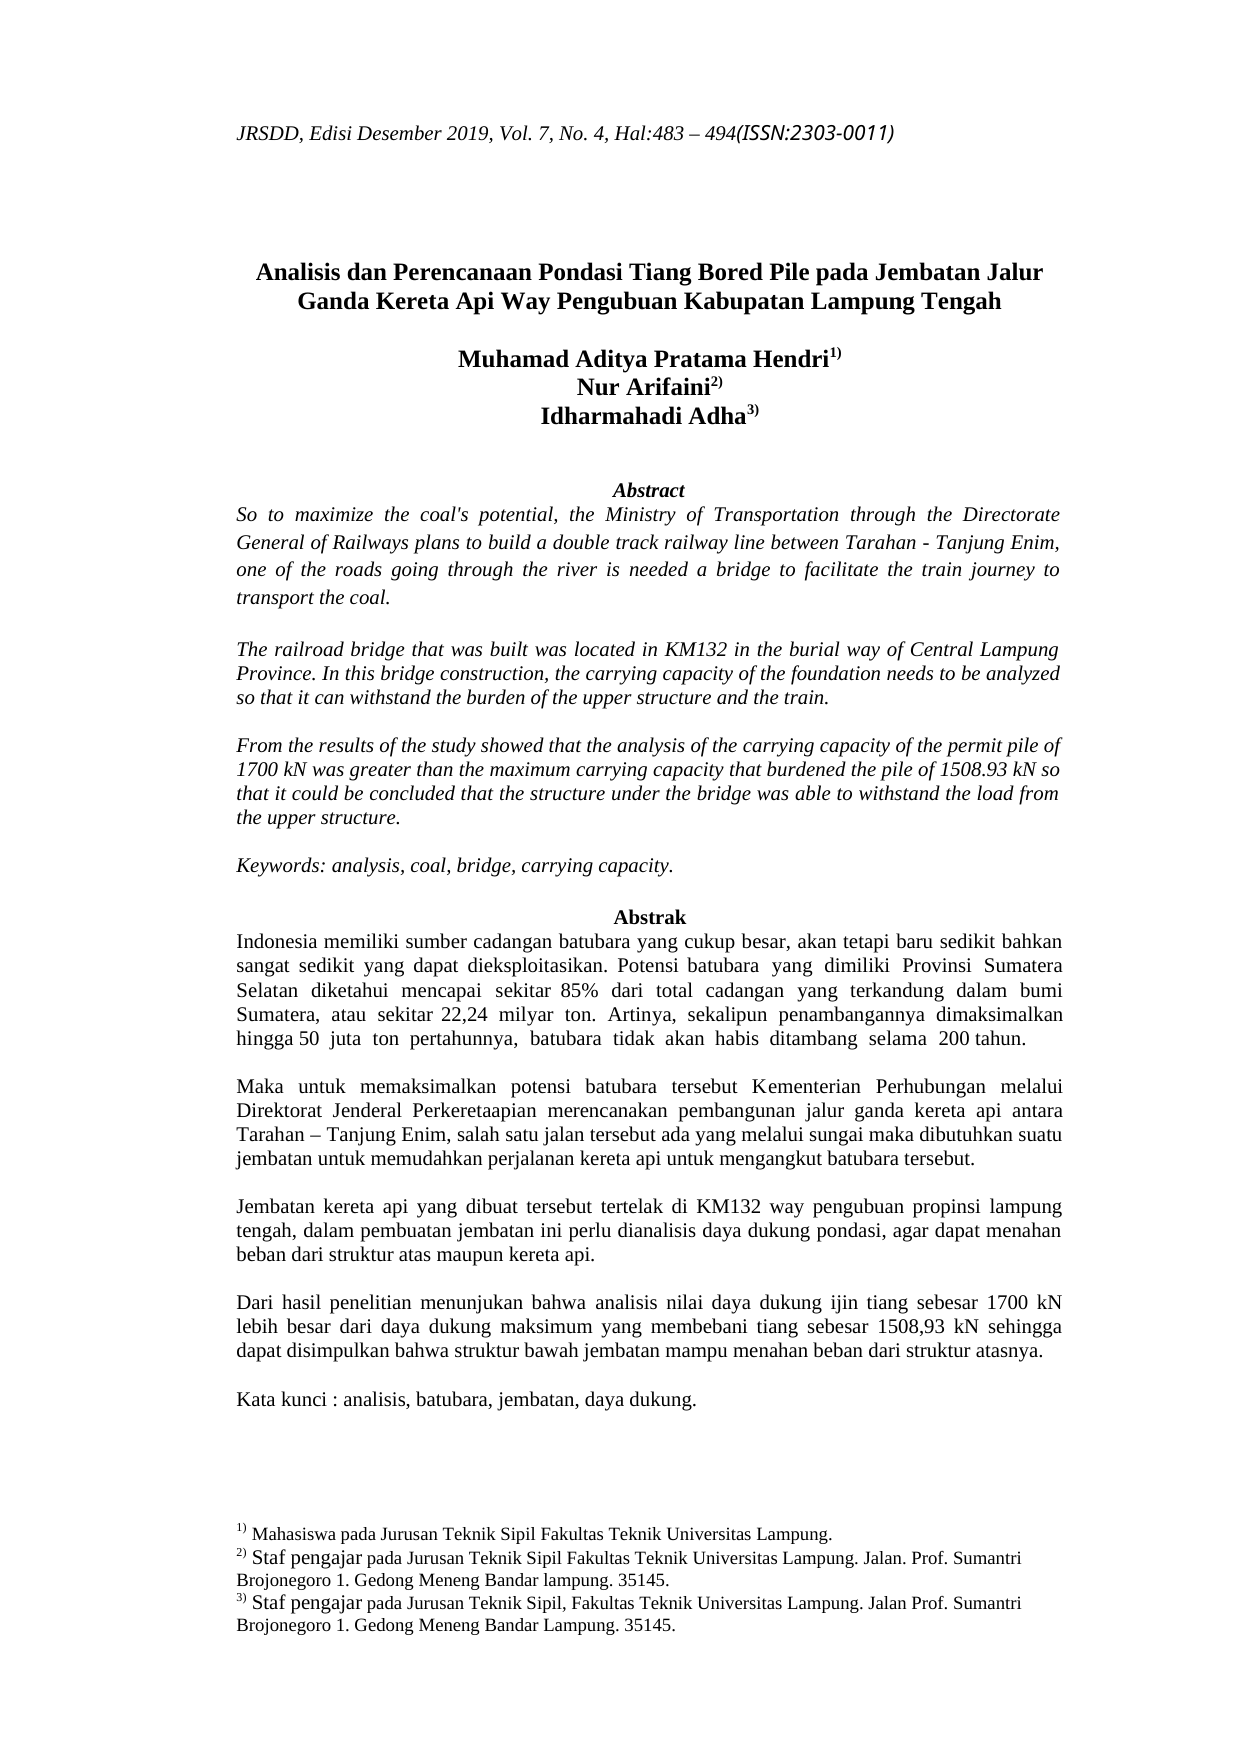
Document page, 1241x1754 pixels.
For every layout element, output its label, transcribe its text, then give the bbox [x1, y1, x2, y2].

text ) Mahasiswa pada Jurusan Teknik Sipil Fakultas Teknik Universitas Lampung. [236, 1521, 1063, 1544]
text Nur Arifaini) [236, 372, 1063, 401]
text Abstrak [236, 905, 1063, 929]
text Kata kunci : analisis, batubara, jembatan, daya dukung. [236, 1387, 1063, 1411]
text ) Staf pengajar pada Jurusan Teknik Sipil Fakultas Teknik Universitas Lampung. Jalan. Prof. Sumantri Brojonegoro 1. Gedong Meneng Bandar lampung. 35145. [236, 1544, 1063, 1590]
text Maka untuk memaksimalkan potensi batubara tersebut Kementerian Perhubungan melalui Direktorat Jenderal Perkeretaapian merencanakan pembangunan jalur ganda kereta api antara Tarahan – Tanjung Enim, salah satu jalan tersebut ada yang melalui sungai maka dibutuhkan suatu jembatan untuk memudahkan perjalanan kereta api untuk mengangkut batubara tersebut. [236, 1074, 1063, 1170]
text Abstract [236, 478, 1063, 502]
text Keywords: analysis, coal, bridge, carrying capacity. [236, 853, 1063, 877]
text ) Staf pengajar pada Jurusan Teknik Sipil, Fakultas Teknik Universitas Lampung. Jalan Prof. Sumantri Brojonegoro 1. Gedong Meneng Bandar Lampung. 35145. [236, 1590, 1063, 1636]
text Indonesia memiliki sumber cadangan batubara yang cukup besar, akan tetapi baru sedikit bahkan sangat sedikit yang dapat dieksploitasikan. Potensi batubara yang dimiliki Provinsi Sumatera Selatan diketahui mencapai sekitar 85% dari total cadangan yang terkandung dalam bumi Sumatera, atau sekitar 22,24 milyar ton. Artinya, sekalipun penambangannya dimaksimalkan hingga 50 juta ton pertahunnya, batubara tidak akan habis ditambang selama 200 tahun. [236, 929, 1063, 1050]
text Dari hasil penelitian menunjukan bahwa analisis nilai daya dukung ijin tiang sebesar 1700 kN lebih besar dari daya dukung maksimum yang membebani tiang sebesar 1508,93 kN sehingga dapat disimpulkan bahwa struktur bawah jembatan mampu menahan beban dari struktur atasnya. [236, 1290, 1063, 1362]
text So to maximize the coal's potential, the Ministry of Transportation through the Directorate General of Railways plans to build a double track railway line between Tarahan - Tanjung Enim, one of the roads going through the river is needed a bridge to facilitate the train journey to transport the coal. [236, 502, 1063, 609]
text Muhamad Aditya Pratama Hendri) [236, 344, 1063, 372]
text The railroad bridge that was built was located in KM132 in the burial way of Central Lampung Province. In this bridge construction, the carrying capacity of the foundation needs to be analyzed so that it can withstand the burden of the upper structure and the train. [236, 637, 1063, 709]
text Idharmahadi Adha) [236, 401, 1063, 430]
text From the results of the study showed that the analysis of the carrying capacity of the permit pile of 1700 kN was greater than the maximum carrying capacity that burdened the pile of 1508.93 kN so that it could be concluded that the structure under the bridge was able to withstand the load from the upper structure. [236, 733, 1063, 829]
text Analisis dan Perencanaan Pondasi Tiang Bored Pile pada Jembatan Jalur Ganda Kereta Api Way Pengubuan Kabupatan Lampung Tengah [236, 257, 1063, 315]
text Jembatan kereta api yang dibuat tersebut tertelak di KM132 way pengubuan propinsi lampung tengah, dalam pembuatan jembatan ini perlu dianalisis daya dukung pondasi, agar dapat menahan beban dari struktur atas maupun kereta api. [236, 1194, 1063, 1266]
